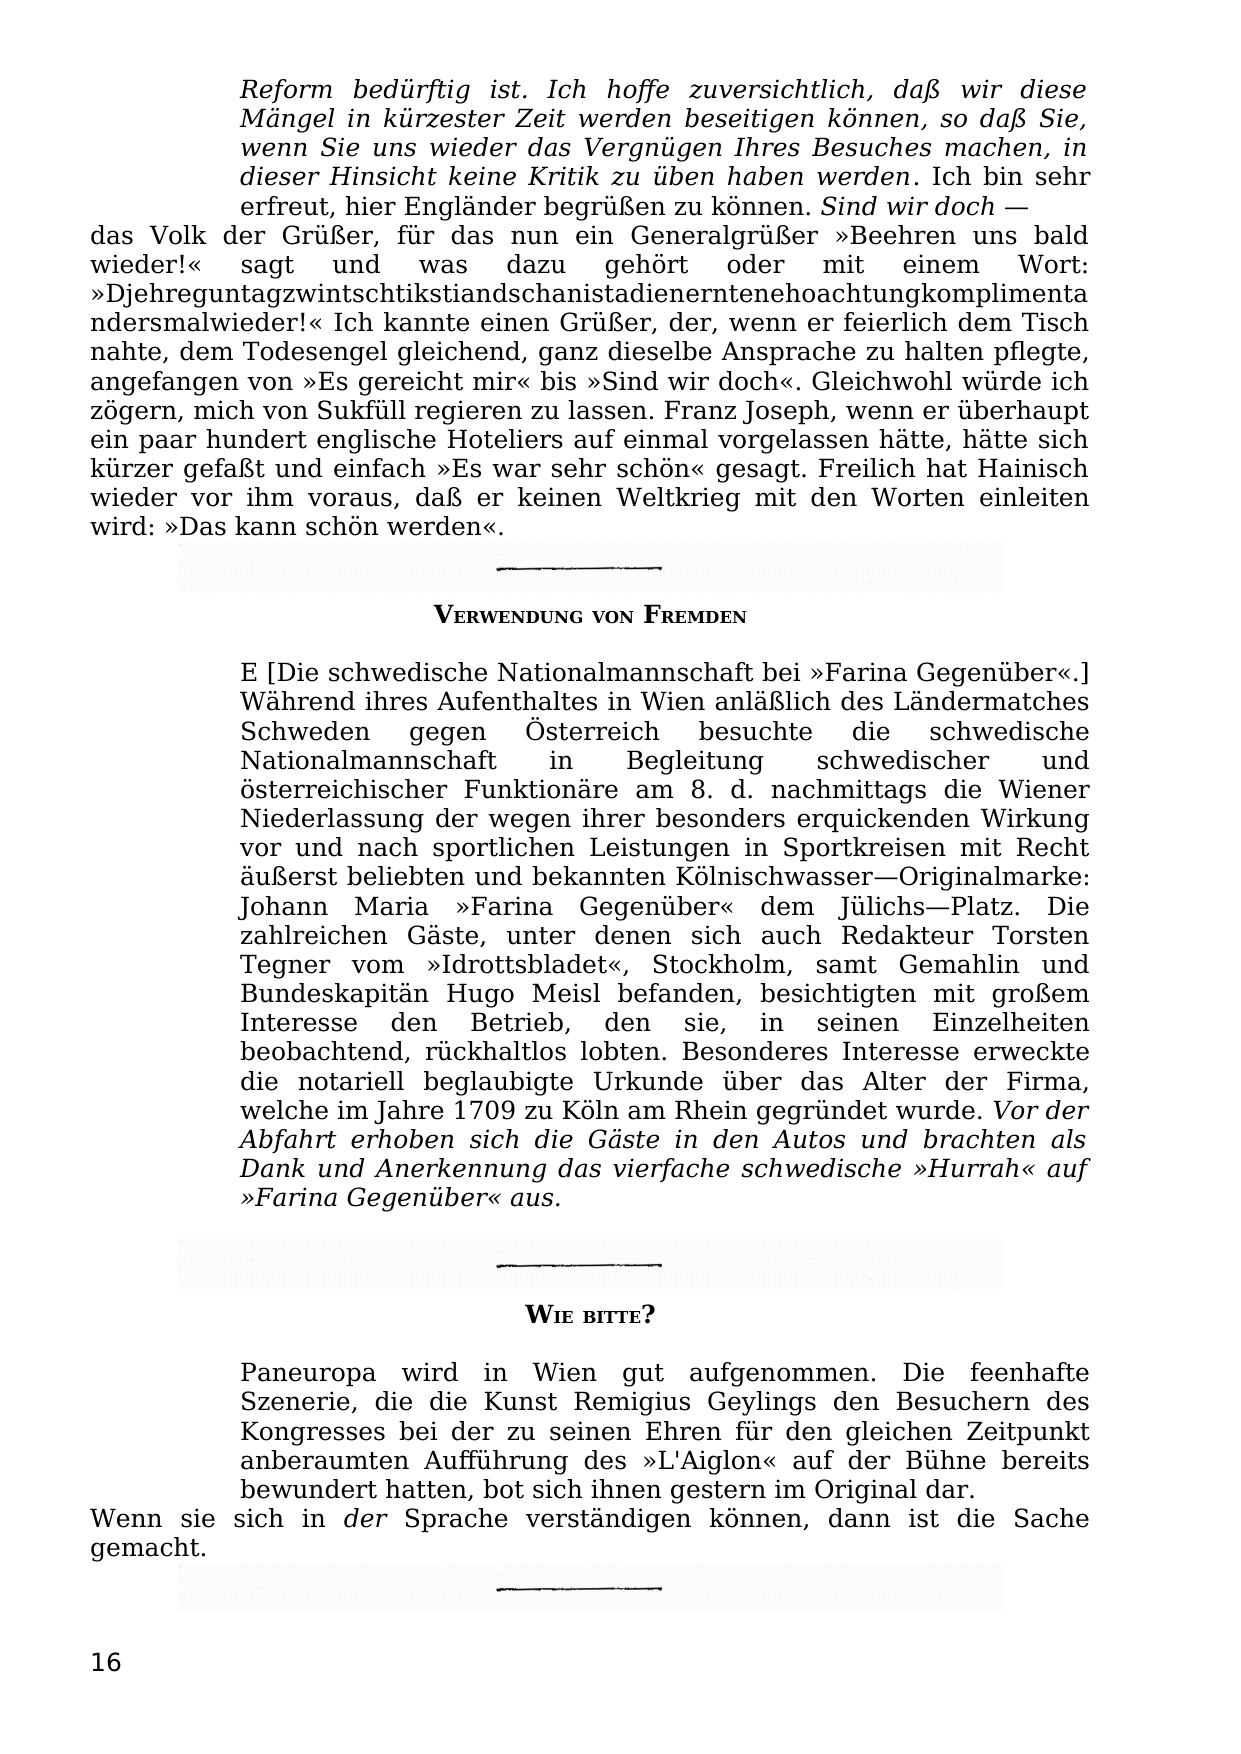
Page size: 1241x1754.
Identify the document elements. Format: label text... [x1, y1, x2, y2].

text Reform bedürftig ist. Ich hoffe zuversichtlich, daß wir diese Mängel in kürzester Zeit werden beseitigen können, so daß Sie, wenn Sie uns wieder das Vergnügen Ihres Besuches machen, in dieser Hinsicht keine Kritik zu üben haben werden. Ich bin sehr erfreut, hier Engländer begrüßen zu können. Sind wir doch — [240, 75, 1091, 221]
text Wenn sie sich in der Sprache verständigen können, dann ist die Sache gemacht. [90, 1504, 1091, 1562]
picture [177, 541, 1003, 593]
picture [177, 1562, 1003, 1613]
text E [Die schwedische Nationalmannschaft bei »Farina Gegenüber«.] Während ihres Aufenthaltes in Wien anläßlich des Ländermatches Schweden gegen Österreich besuchte die schwedische Nationalmannschaft in Begleitung schwedischer und österreichischer Funktionäre am 8. d. nachmittags die Wiener Niederlassung der wegen ihrer besonders erquickenden Wirkung vor und nach sportlichen Leistungen in Sportkreisen mit Recht äußerst beliebten und bekannten Kölnischwasser—Originalmarke: Johann Maria »Farina Gegenüber« dem Jülichs—Platz. Die zahlreichen Gäste, unter denen sich auch Redakteur Torsten Tegner vom »Idrottsbladet«, Stockholm, samt Gemahlin und Bundeskapitän Hugo Meisl befanden, besichtigten mit großem Interesse den Betrieb, den sie, in seinen Einzelheiten beobachtend, rückhaltlos lobten. Besonderes Interesse erweckte die notariell beglaubigte Urkunde über das Alter der Firma, welche im Jahre 1709 zu Köln am Rhein gegründet wurde. Vor der Abfahrt erhoben sich die Gäste in den Autos und brachten als Dank und Anerkennung das vierfache schwedische »Hurrah« auf »Farina Gegenüber« aus. [240, 658, 1091, 1212]
text das Volk der Grüßer, für das nun ein Generalgrüßer »Beehren uns bald wieder!« sagt und was dazu gehört oder mit einem Wort: »Djehreguntagzwintschtikstiandschanistadienerntenehoachtungkomplimentandersmalwieder!« Ich kannte einen Grüßer, der, wenn er feierlich dem Tisch nahte, dem Todesengel gleichend, ganz dieselbe Ansprache zu halten pflegte, angefangen von »Es gereicht mir« bis »Sind wir doch«. Gleichwohl würde ich zögern, mich von Sukfüll regieren zu lassen. Franz Joseph, wenn er überhaupt ein paar hundert englische Hoteliers auf einmal vorgelassen hätte, hätte sich kürzer gefaßt und einfach »Es war sehr schön« gesagt. Freilich hat Hainisch wieder vor ihm voraus, daß er keinen Weltkrieg mit den Worten einleiten wird: »Das kann schön werden«. [90, 221, 1091, 542]
text Paneuropa wird in Wien gut aufgenommen. Die feenhafte Szenerie, die die Kunst Remigius Geylings den Besuchern des Kongresses bei der zu seinen Ehren für den gleichen Zeitpunkt anberaumten Aufführung des »L'Aiglon« auf der Bühne bereits bewundert hatten, bot sich ihnen gestern im Original dar. [240, 1358, 1091, 1504]
text Verwendung von Fremden [90, 542, 1091, 629]
picture [177, 1238, 1003, 1290]
text Wie bitte? [90, 1239, 1091, 1329]
